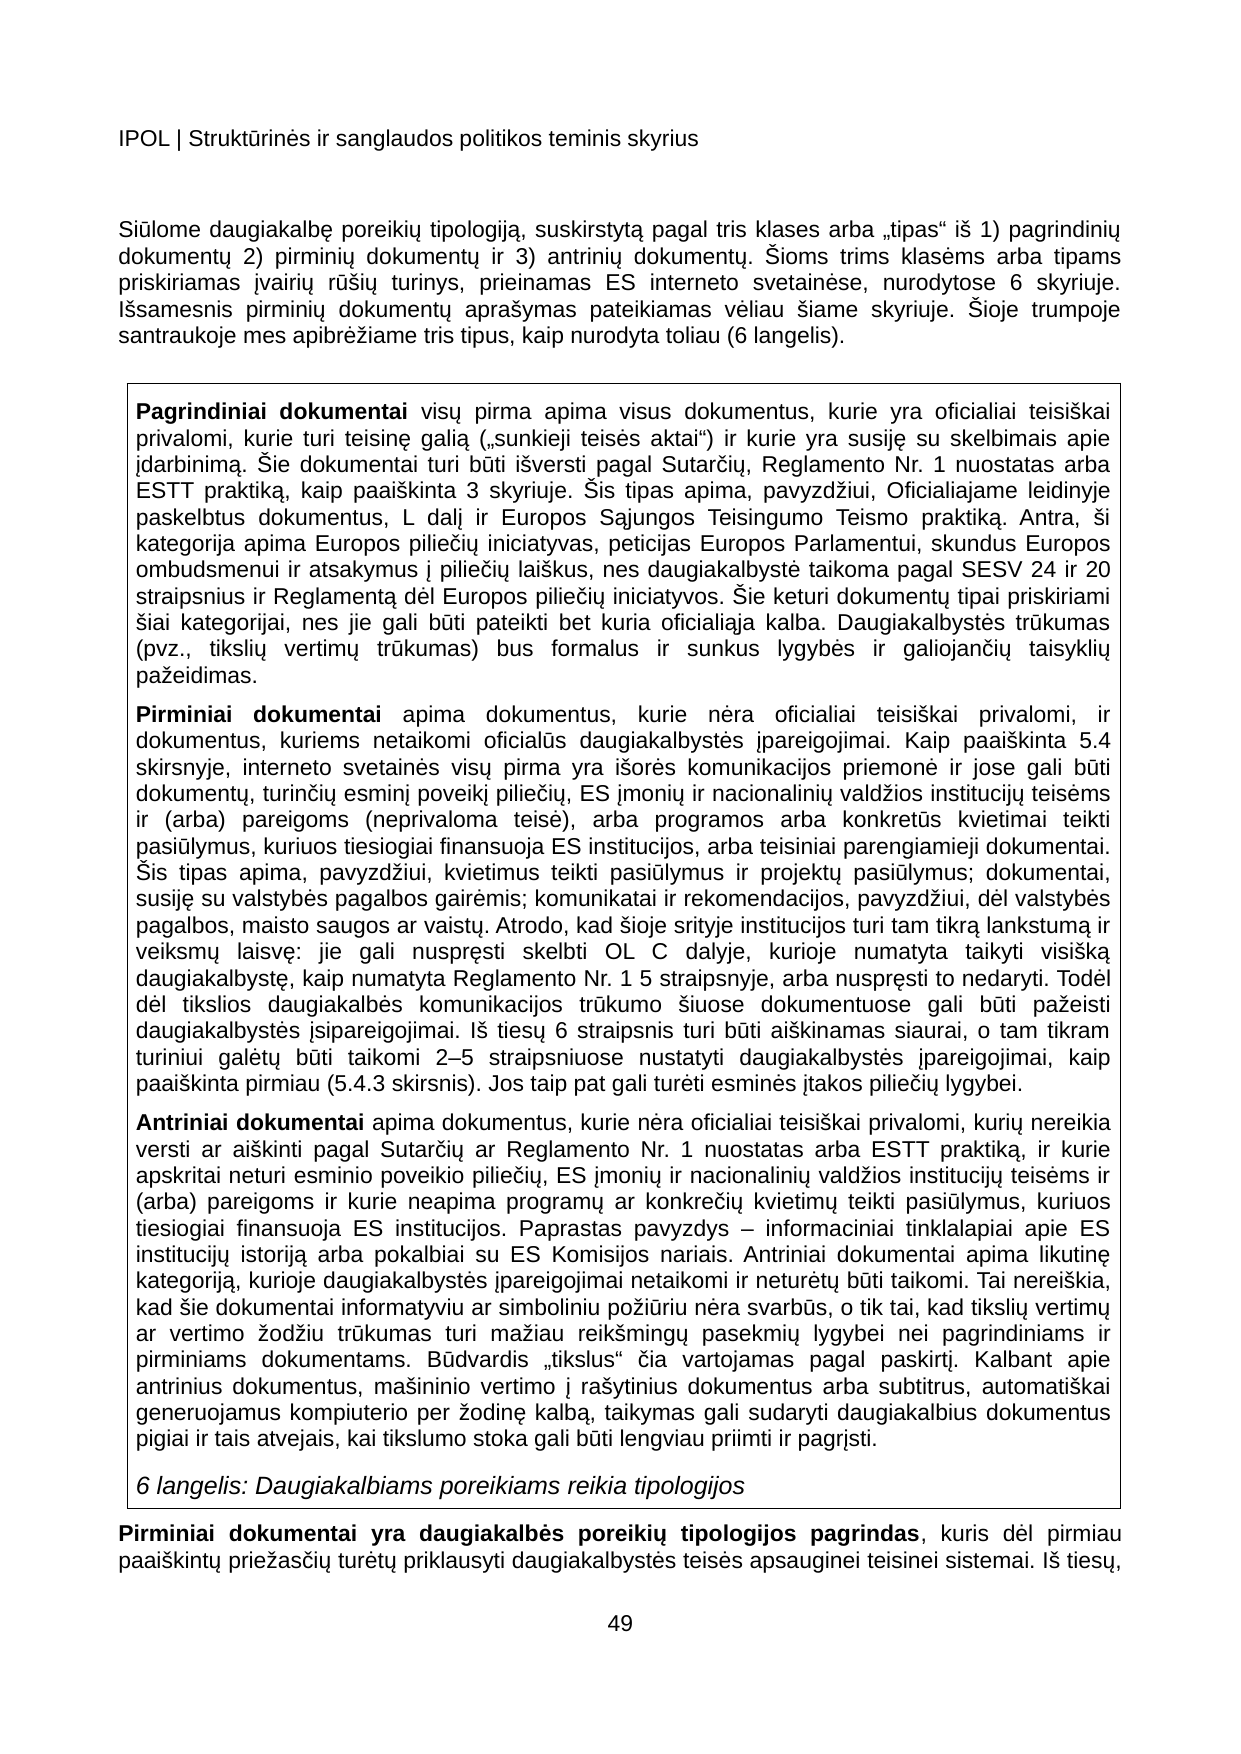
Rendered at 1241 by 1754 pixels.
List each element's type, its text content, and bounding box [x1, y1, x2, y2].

text Pirminiai dokumentai apima dokumentus, kurie nėra oficialiai teisiškai privalomi, ir dokumentus, kuriems netaikomi oficialūs daugiakalbystės įpareigojimai. Kaip paaiškinta 5.4 skirsnyje, interneto svetainės visų pirma yra išorės komunikacijos priemonė ir jose gali būti dokumentų, turinčių esminį poveikį piliečių, ES įmonių ir nacionalinių valdžios institucijų teisėms ir (arba) pareigoms (neprivaloma teisė), arba programos arba konkretūs kvietimai teikti pasiūlymus, kuriuos tiesiogiai finansuoja ES institucijos, arba teisiniai parengiamieji dokumentai. Šis tipas apima, pavyzdžiui, kvietimus teikti pasiūlymus ir projektų pasiūlymus; dokumentai, susiję su valstybės pagalbos gairėmis; komunikatai ir rekomendacijos, pavyzdžiui, dėl valstybės pagalbos, maisto saugos ar vaistų. Atrodo, kad šioje srityje institucijos turi tam tikrą lankstumą ir veiksmų laisvę: jie gali nuspręsti skelbti OL C dalyje, kurioje numatyta taikyti visišką daugiakalbystę, kaip numatyta Reglamento Nr. 1 5 straipsnyje, arba nuspręsti to nedaryti. Todėl dėl tikslios daugiakalbės komunikacijos trūkumo šiuose dokumentuose gali būti pažeisti daugiakalbystės įsipareigojimai. Iš tiesų 6 straipsnis turi būti aiškinamas siaurai, o tam tikram turiniui galėtų būti taikomi 2–5 straipsniuose nustatyti daugiakalbystės įpareigojimai, kaip paaiškinta pirmiau (5.4.3 skirsnis). Jos taip pat gali turėti esminės įtakos piliečių lygybei. [136, 701, 1111, 1096]
text Siūlome daugiakalbę poreikių tipologiją, suskirstytą pagal tris klases arba „tipas“ iš 1) pagrindinių dokumentų 2) pirminių dokumentų ir 3) antrinių dokumentų. Šioms trims klasėms arba tipams priskiriamas įvairių rūšių turinys, prieinamas ES interneto svetainėse, nurodytose 6 skyriuje. Išsamesnis pirminių dokumentų aprašymas pateikiamas vėliau šiame skyriuje. Šioje trumpoje santraukoje mes apibrėžiame tris tipus, kaip nurodyta toliau (6 langelis). [118, 216, 1122, 348]
text Pirminiai dokumentai yra daugiakalbės poreikių tipologijos pagrindas, kuris dėl pirmiau paaiškintų priežasčių turėtų priklausyti daugiakalbystės teisės apsauginei teisinei sistemai. Iš tiesų, [118, 355, 1122, 1573]
text 6 langelis: Daugiakalbiams poreikiams reikia tipologijos [136, 1471, 1111, 1499]
text Antriniai dokumentai apima dokumentus, kurie nėra oficialiai teisiškai privalomi, kurių nereikia versti ar aiškinti pagal Sutarčių ar Reglamento Nr. 1 nuostatas arba ESTT praktiką, ir kurie apskritai neturi esminio poveikio piliečių, ES įmonių ir nacionalinių valdžios institucijų teisėms ir (arba) pareigoms ir kurie neapima programų ar konkrečių kvietimų teikti pasiūlymus, kuriuos tiesiogiai finansuoja ES institucijos. Paprastas pavyzdys – informaciniai tinklalapiai apie ES institucijų istoriją arba pokalbiai su ES Komisijos nariais. Antriniai dokumentai apima likutinę kategoriją, kurioje daugiakalbystės įpareigojimai netaikomi ir neturėtų būti taikomi. Tai nereiškia, kad šie dokumentai informatyviu ar simboliniu požiūriu nėra svarbūs, o tik tai, kad tikslių vertimų ar vertimo žodžiu trūkumas turi mažiau reikšmingų pasekmių lygybei nei pagrindiniams ir pirminiams dokumentams. Būdvardis „tikslus“ čia vartojamas pagal paskirtį. Kalbant apie antrinius dokumentus, mašininio vertimo į rašytinius dokumentus arba subtitrus, automatiškai generuojamus kompiuterio per žodinę kalbą, taikymas gali sudaryti daugiakalbius dokumentus pigiai ir tais atvejais, kai tikslumo stoka gali būti lengviau priimti ir pagrįsti. [136, 1109, 1111, 1452]
text Pagrindiniai dokumentai visų pirma apima visus dokumentus, kurie yra oficialiai teisiškai privalomi, kurie turi teisinę galią („sunkieji teisės aktai“) ir kurie yra susiję su skelbimais apie įdarbinimą. Šie dokumentai turi būti išversti pagal Sutarčių, Reglamento Nr. 1 nuostatas arba ESTT praktiką, kaip paaiškinta 3 skyriuje. Šis tipas apima, pavyzdžiui, Oficialiajame leidinyje paskelbtus dokumentus, L dalį ir Europos Sąjungos Teisingumo Teismo praktiką. Antra, ši kategorija apima Europos piliečių iniciatyvas, peticijas Europos Parlamentui, skundus Europos ombudsmenui ir atsakymus į piliečių laiškus, nes daugiakalbystė taikoma pagal SESV 24 ir 20 straipsnius ir Reglamentą dėl Europos piliečių iniciatyvos. Šie keturi dokumentų tipai priskiriami šiai kategorijai, nes jie gali būti pateikti bet kuria oficialiąja kalba. Daugiakalbystės trūkumas (pvz., tikslių vertimų trūkumas) bus formalus ir sunkus lygybės ir galiojančių taisyklių pažeidimas. [136, 398, 1111, 688]
